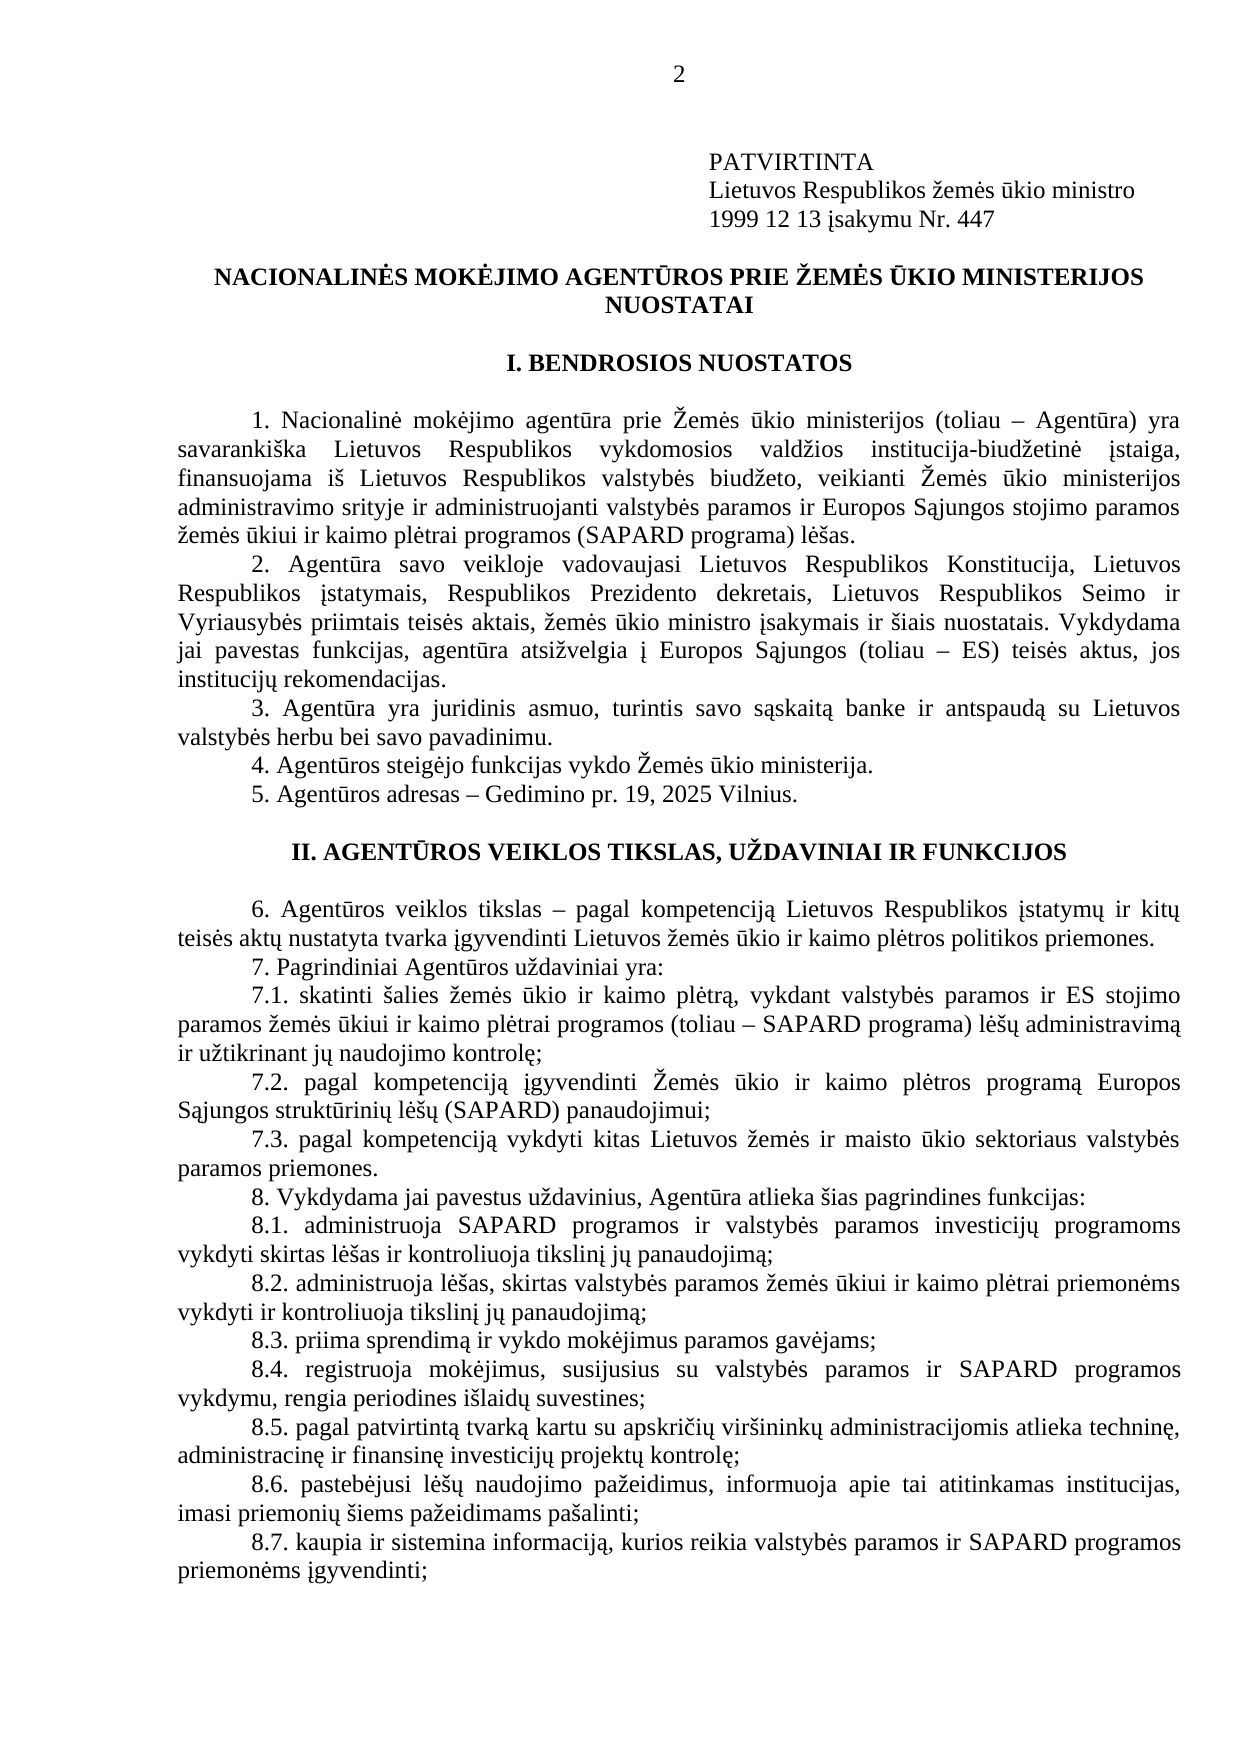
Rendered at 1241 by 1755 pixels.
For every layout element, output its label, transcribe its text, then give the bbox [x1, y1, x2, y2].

text 5. Agentūros adresas – Gedimino pr. 19, 2025 Vilnius. [177, 779, 1181, 808]
text 7.3. pagal kompetenciją vykdyti kitas Lietuvos žemės ir maisto ūkio sektoriaus valstybės paramos priemones. [177, 1124, 1181, 1182]
text 8.2. administruoja lėšas, skirtas valstybės paramos žemės ūkiui ir kaimo plėtrai priemonėms vykdyti ir kontroliuoja tikslinį jų panaudojimą; [177, 1268, 1181, 1326]
text 2. Agentūra savo veikloje vadovaujasi Lietuvos Respublikos Konstitucija, Lietuvos Respublikos įstatymais, Respublikos Prezidento dekretais, Lietuvos Respublikos Seimo ir Vyriausybės priimtais teisės aktais, žemės ūkio ministro įsakymais ir šiais nuostatais. Vykdydama jai pavestas funkcijas, agentūra atsižvelgia į Europos Sąjungos (toliau – ES) teisės aktus, jos institucijų rekomendacijas. [177, 549, 1181, 693]
text 8.1. administruoja sapard programos ir valstybės paramos investicijų programoms vykdyti skirtas lėšas ir kontroliuoja tikslinį jų panaudojimą; [177, 1211, 1181, 1268]
text 1999 12 13 įsakymu Nr. 447 [177, 204, 1181, 233]
text II. agentūros veiklos tikslas, UŽDAVINIAI IR FUNKCIJOS [177, 837, 1181, 866]
text patvirtinta [177, 147, 1181, 176]
text Nacionalinės mokėjimo agentūros prie Žemės ūkio ministerijos nuostatai [177, 262, 1181, 319]
text 8.6. pastebėjusi lėšų naudojimo pažeidimus, informuoja apie tai atitinkamas institucijas, imasi priemonių šiems pažeidimams pašalinti; [177, 1469, 1181, 1527]
text 8.5. pagal patvirtintą tvarką kartu su apskričių viršininkų administracijomis atlieka techninę, administracinę ir finansinę investicijų projektų kontrolę; [177, 1412, 1181, 1469]
text 8.3. priima sprendimą ir vykdo mokėjimus paramos gavėjams; [177, 1326, 1181, 1354]
text 7.1. skatinti šalies žemės ūkio ir kaimo plėtrą, vykdant valstybės paramos ir ES stojimo paramos žemės ūkiui ir kaimo plėtrai programos (toliau – sapard programa) lėšų administravimą ir užtikrinant jų naudojimo kontrolę; [177, 981, 1181, 1067]
text 8.4. registruoja mokėjimus, susijusius su valstybės paramos ir sapard programos vykdymu, rengia periodines išlaidų suvestines; [177, 1354, 1181, 1412]
text 3. Agentūra yra juridinis asmuo, turintis savo sąskaitą banke ir antspaudą su Lietuvos valstybės herbu bei savo pavadinimu. [177, 693, 1181, 751]
text Lietuvos Respublikos žemės ūkio ministro [177, 176, 1181, 204]
text 8. Vykdydama jai pavestus uždavinius, Agentūra atlieka šias pagrindines funkcijas: [177, 1182, 1181, 1211]
text 4. Agentūros steigėjo funkcijas vykdo Žemės ūkio ministerija. [177, 751, 1181, 779]
text 1. Nacionalinė mokėjimo agentūra prie Žemės ūkio ministerijos (toliau – Agentūra) yra savarankiška Lietuvos Respublikos vykdomosios valdžios institucija-biudžetinė įstaiga, finansuojama iš Lietuvos Respublikos valstybės biudžeto, veikianti Žemės ūkio ministerijos administravimo srityje ir administruojanti valstybės paramos ir Europos Sąjungos stojimo paramos žemės ūkiui ir kaimo plėtrai programos (sapard programa) lėšas. [177, 406, 1181, 549]
text 7. Pagrindiniai Agentūros uždaviniai yra: [177, 952, 1181, 981]
text 6. Agentūros veiklos tikslas – pagal kompetenciją Lietuvos Respublikos įstatymų ir kitų teisės aktų nustatyta tvarka įgyvendinti Lietuvos žemės ūkio ir kaimo plėtros politikos priemones. [177, 894, 1181, 952]
text 8.7. kaupia ir sistemina informaciją, kurios reikia valstybės paramos ir sapard programos priemonėms įgyvendinti; [177, 1527, 1181, 1584]
text I. BENDROSIOS NUOSTATOS [177, 348, 1181, 377]
text 7.2. pagal kompetenciją įgyvendinti Žemės ūkio ir kaimo plėtros programą Europos Sąjungos struktūrinių lėšų (sapard) panaudojimui; [177, 1067, 1181, 1124]
